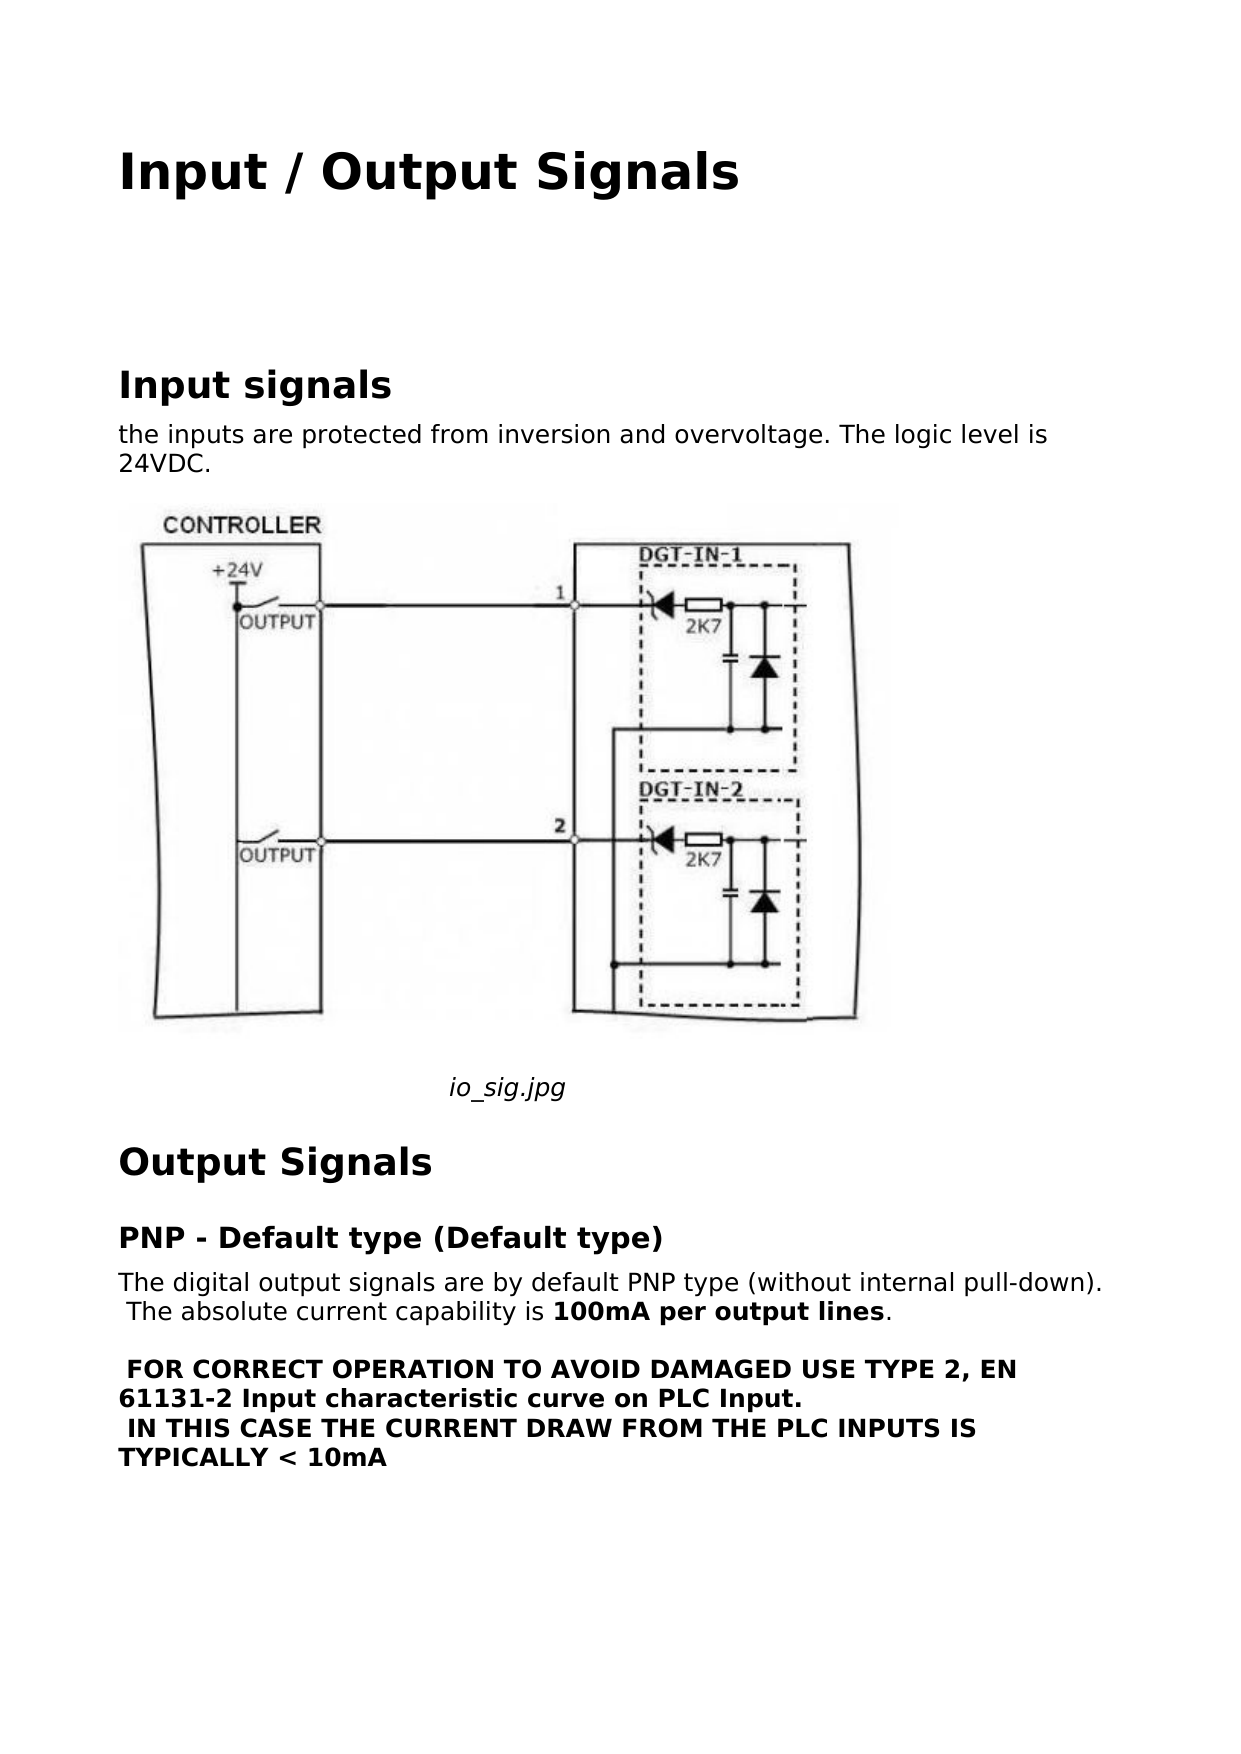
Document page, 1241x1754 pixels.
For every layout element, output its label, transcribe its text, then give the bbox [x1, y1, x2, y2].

picture [118, 503, 900, 1074]
subtitle Output Signals [118, 1140, 1122, 1184]
subtitle PNP - Default type (Default type) [118, 1221, 1122, 1255]
text The digital output signals are by default PNP type (without internal pull-down). The absolute current capability is 100mA per output lines. FOR CORRECT OPERATION TO AVOID DAMAGED USE TYPE 2, EN 61131-2 Input characteristic curve on PLC Input. IN THIS CASE THE CURRENT DRAW FROM THE PLC INPUTS IS TYPICALLY < 10mA [118, 1268, 1122, 1472]
subtitle Input signals [118, 364, 1122, 407]
text io_sig.jpg [118, 1074, 899, 1103]
text the inputs are protected from inversion and overvoltage. The logic level is 24VDC. [118, 420, 1122, 478]
subtitle Input / Output Signals [118, 143, 1122, 201]
